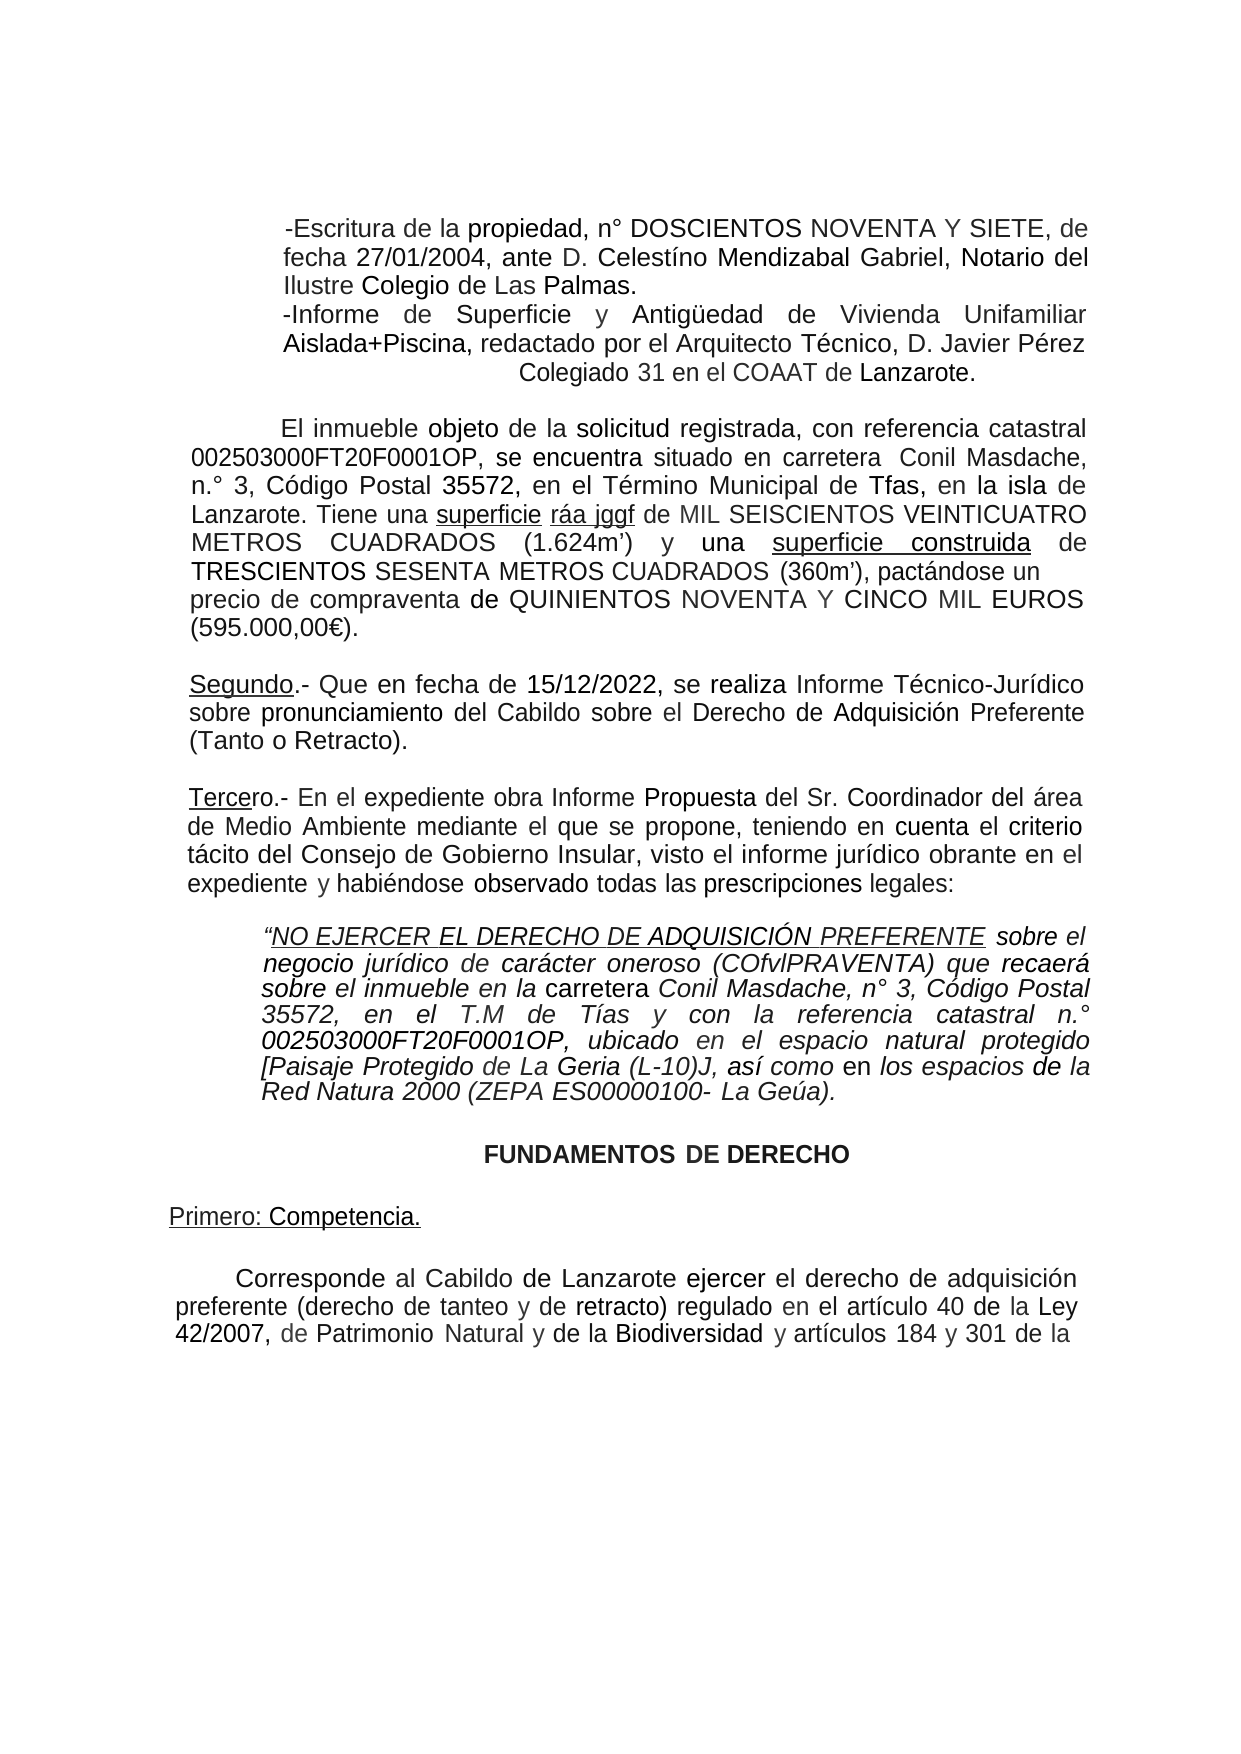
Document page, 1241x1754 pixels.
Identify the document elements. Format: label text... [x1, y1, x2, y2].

text precio de compraventa de QUINIENTOS NOVENTA Y CINCO MIL EUROS (595.000,00€). [189, 586, 1084, 642]
text El inmueble objeto de la solicitud registrada, con referencia catastral 002503000FT20F0001OP, se encuentra situado en carretera Conil Masdache, n.° 3, Código Postal 35572, en el Término Municipal de Tfas, en la isla de Lanzarote. Tiene una superficie ráa jggf de MIL SEISCIENTOS VEINTICUATRO METROS CUADRADOS (1.624m’) y una superficie construida de TRESCIENTOS SESENTA METROS CUADRADOS (360m’), pactándose un [191, 415, 1087, 586]
text Corresponde al Cabildo de Lanzarote ejercer el derecho de adquisición preferente (derecho de tanteo y de retracto) regulado en el artículo 40 de la Ley 42/2007, de Patrimonio Natural y de la Biodiversidad y artículos 184 y 301 de la [175, 1265, 1078, 1348]
text “NO EJERCER EL DERECHO DE ADQUISICIÓN PREFERENTE sobre el [263, 923, 1240, 951]
text negocio jurídico de carácter oneroso (COfvlPRAVENTA) que recaerá sobre el inmueble en la carretera Conil Masdache, n° 3, Código Postal 35572, en el T.M de Tías y con la referencia catastral n.° 002503000FT20F0001OP, ubicado en el espacio natural protegido [Paisaje Protegido de La Geria (L-10)J, así como en los espacios de la Red Natura 2000 (ZEPA ES00000100- La Geúa). [261, 952, 1090, 1106]
text Primero: Competencia. [168, 1201, 1240, 1230]
text -Escritura de la propiedad, n° DOSCIENTOS NOVENTA Y SIETE, de fecha 27/01/2004, ante D. Celestíno Mendizabal Gabriel, Notario del Ilustre Colegio de Las Palmas. [283, 215, 1089, 300]
text -Informe de Superficie y Antigüedad de Vivienda Unifamiliar Aislada+Piscina, redactado por el Arquitecto Técnico, D. Javier Pérez [282, 301, 1086, 358]
text Segundo.- Que en fecha de 15/12/2022, se realiza Informe Técnico-Jurídico sobre pronunciamiento del Cabildo sobre el Derecho de Adquisición Preferente (Tanto o Retracto). [189, 671, 1085, 755]
text Tercero.- En el expediente obra Informe Propuesta del Sr. Coordinador del área de Medio Ambiente mediante el que se propone, teniendo en cuenta el criterio tácito del Consejo de Gobierno Insular, visto el informe jurídico obrante en el expediente y habiéndose observado todas las prescripciones legales: [187, 784, 1083, 898]
text Colegiado 31 en el COAAT de Lanzarote. [518, 358, 1240, 387]
subtitle FUNDAMENTOS DE DERECHO [150, 1139, 1183, 1169]
